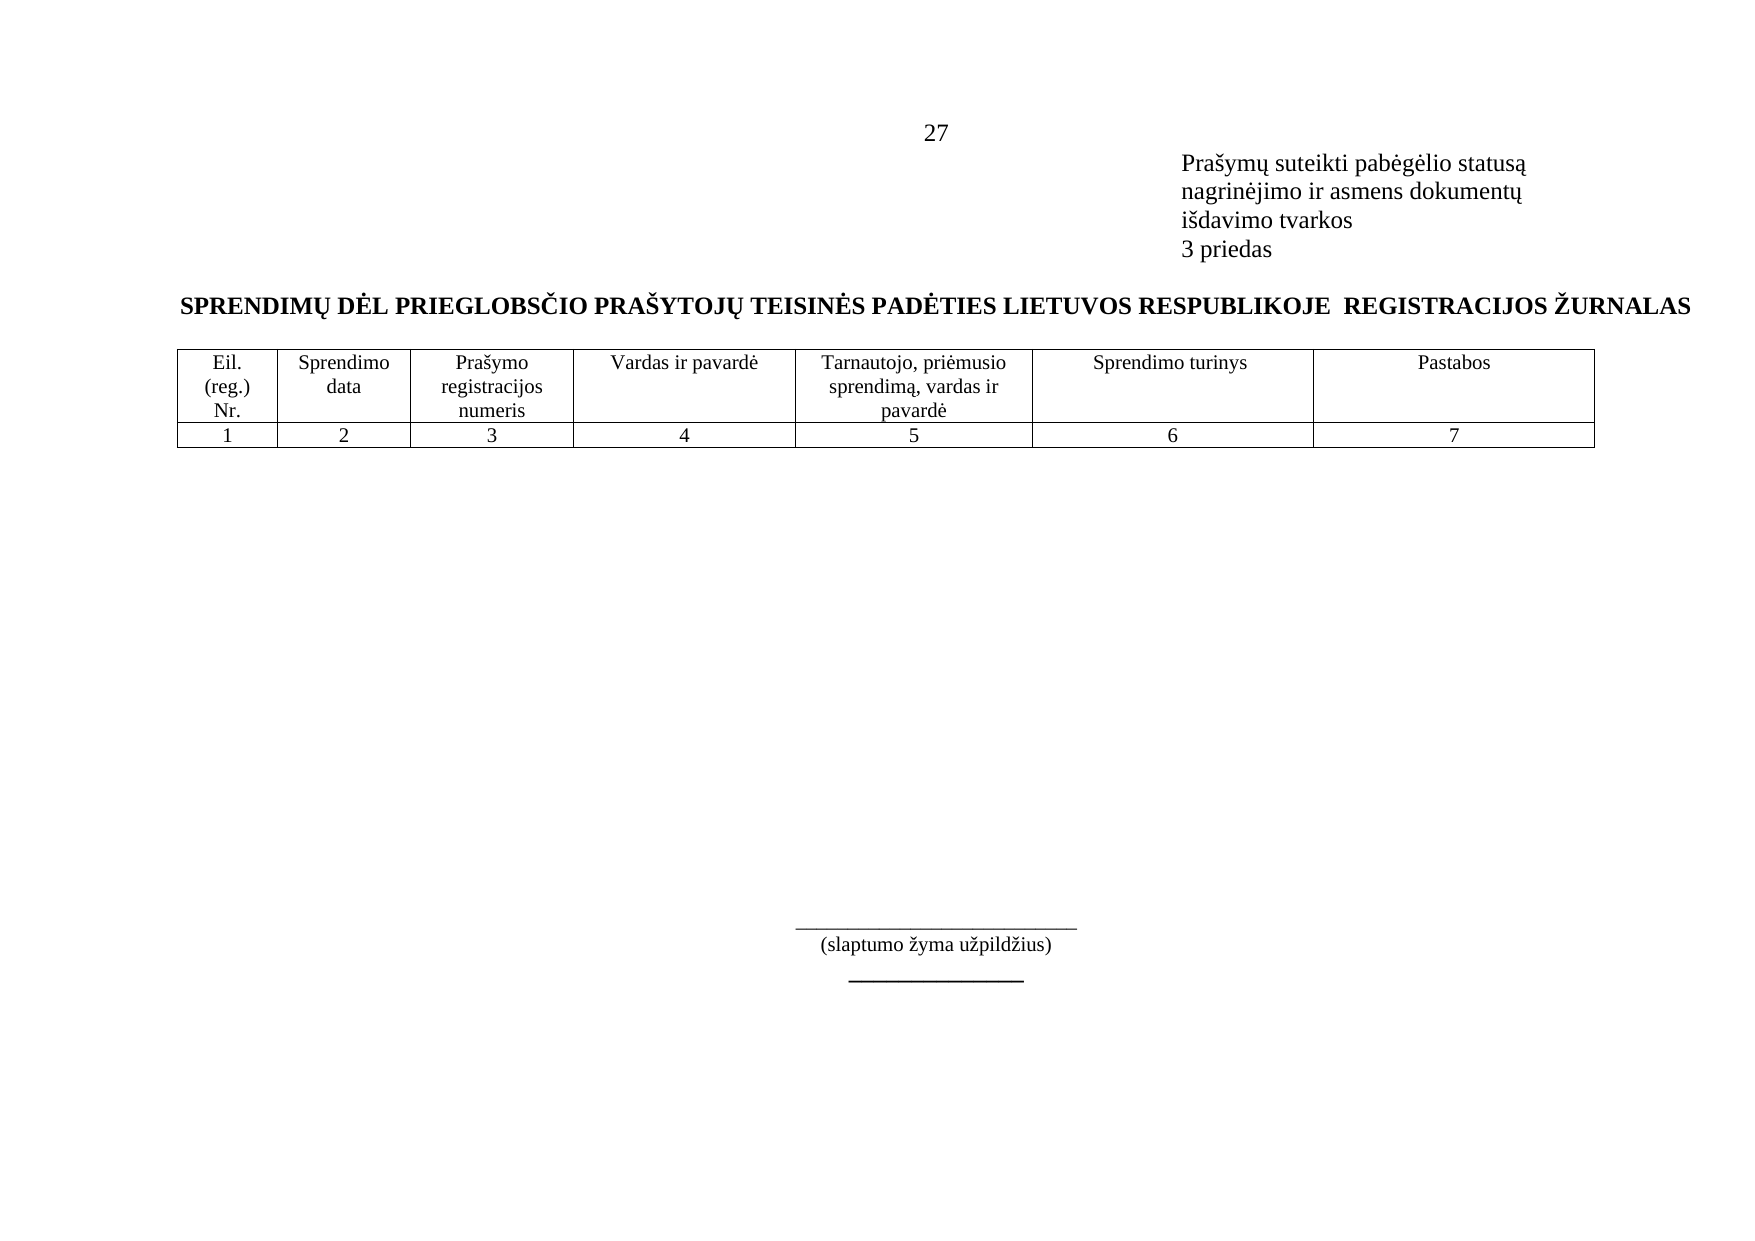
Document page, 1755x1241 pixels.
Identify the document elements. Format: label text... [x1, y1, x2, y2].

table_cell 2 [278, 423, 410, 447]
table_cell 6 [1033, 423, 1313, 447]
text nagrinėjimo ir asmens dokumentų [1181, 176, 1695, 205]
table_cell 7 [1314, 423, 1594, 447]
text Prašymų suteikti pabėgėlio statusą [1181, 148, 1695, 176]
table_header Prašymo registracijos numeris [411, 350, 573, 422]
text išdavimo tvarkos [1181, 205, 1695, 234]
table_header Sprendimo turinys [1033, 350, 1313, 422]
text 3 priedas [1181, 234, 1695, 263]
table_header Vardas ir pavardė [574, 350, 795, 422]
table_cell 4 [574, 423, 795, 447]
text ___________________________ [177, 908, 1695, 932]
table_header Eil. (reg.) Nr. [178, 350, 277, 422]
table_cell 3 [411, 423, 573, 447]
table_header Sprendimo data [278, 350, 410, 422]
table_header Tarnautojo, priėmusio sprendimą, vardas ir pavardė [796, 350, 1032, 422]
table_header Pastabos [1314, 350, 1594, 422]
table_cell 1 [178, 423, 277, 447]
table_cell 5 [796, 423, 1032, 447]
text SPRENDIMŲ DĖL PRIEGLOBSČIO PRAŠYTOJŲ TEISINĖS PADĖTIES LIETUVOS RESPUBLIKOJE REGISTRACIJOS ŽURNALAS [177, 291, 1695, 320]
text ______________ [177, 956, 1695, 985]
text (slaptumo žyma užpildžius) [177, 932, 1695, 956]
